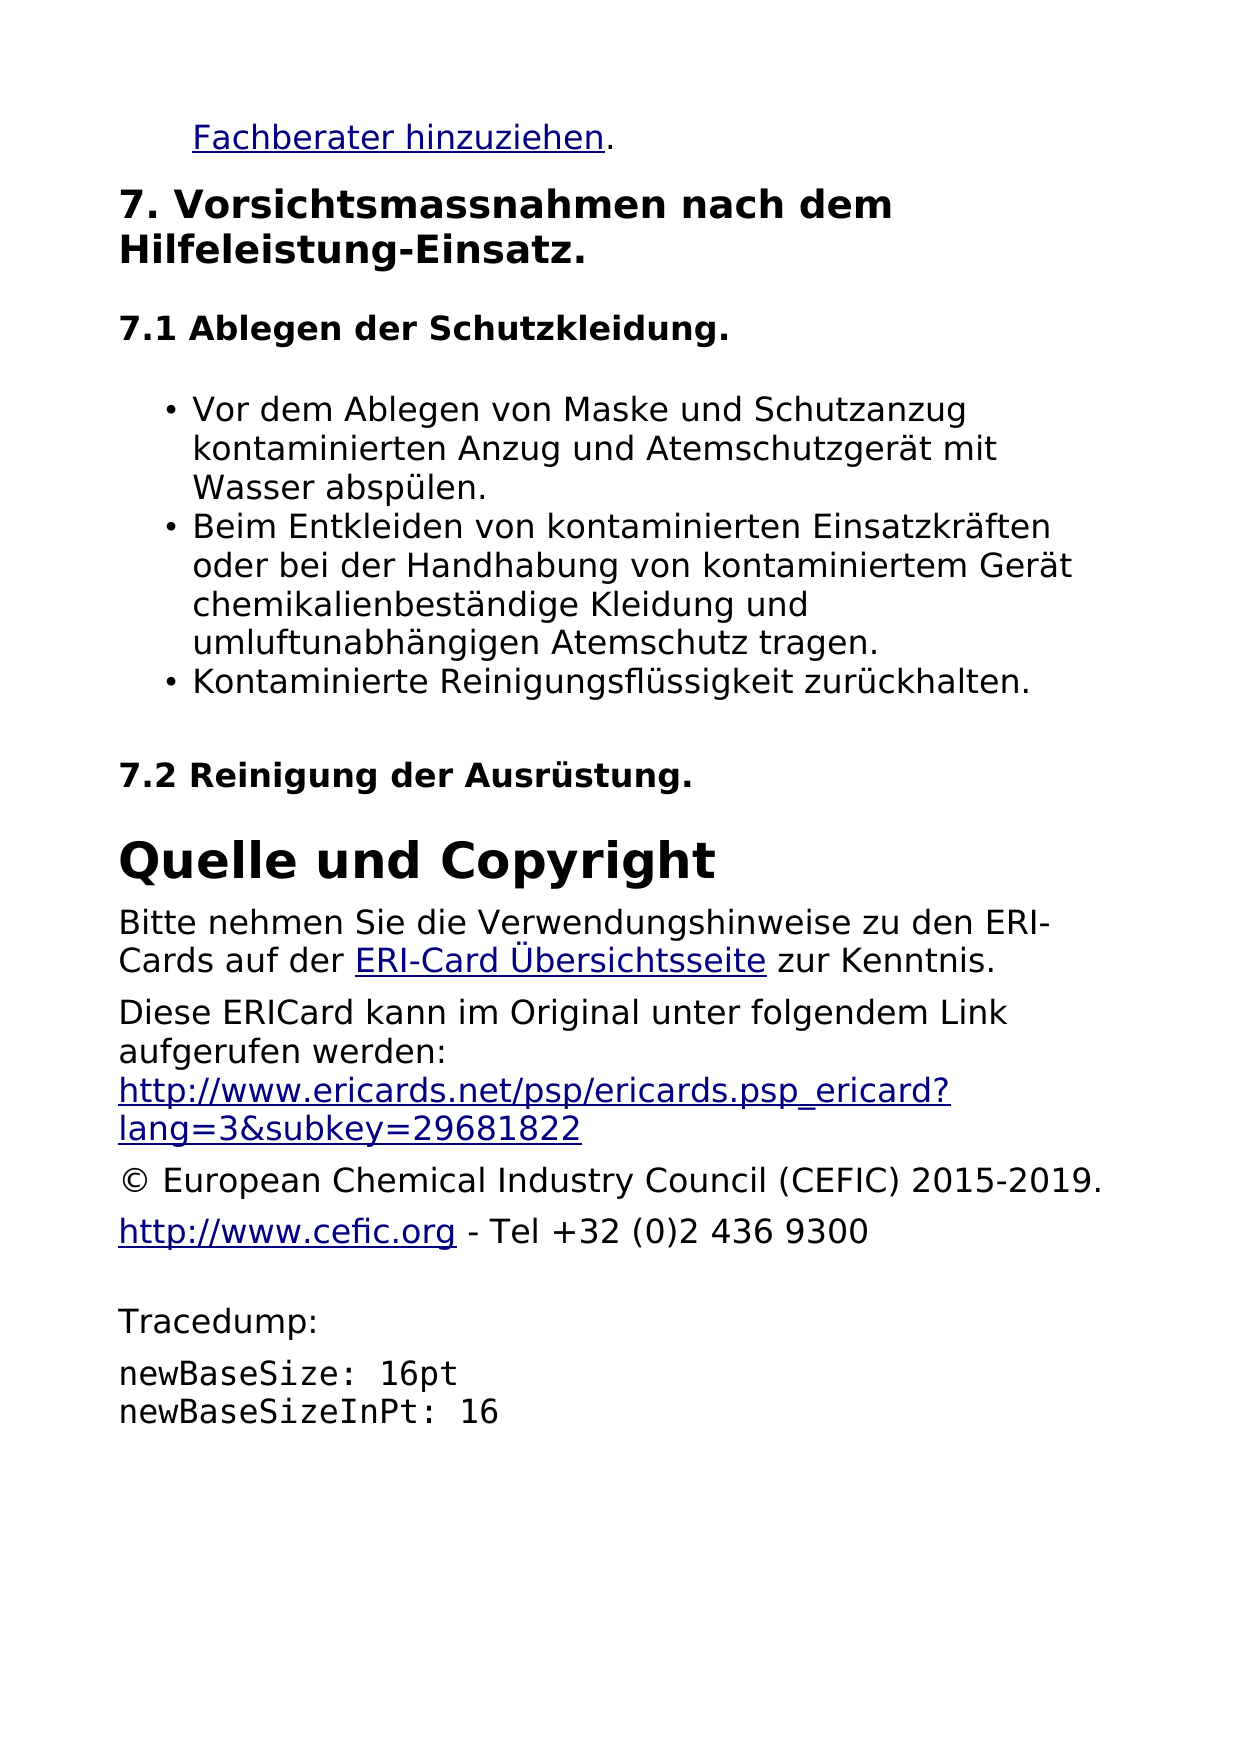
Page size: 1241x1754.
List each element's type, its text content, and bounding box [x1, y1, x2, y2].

text Tracedump: [118, 1264, 1122, 1342]
list Kontaminierte Reinigungsflüssigkeit zurückhalten. [177, 663, 1122, 702]
subtitle 7. Vorsichtsmassnahmen nach dem Hilfeleistung-Einsatz. [118, 182, 1122, 272]
list Vor dem Ablegen von Maske und Schutzanzug kontaminierten Anzug und Atemschutzgerät mit Wasser abspülen. [177, 391, 1122, 507]
text Diese ERICard kann im Original unter folgendem Link aufgerufen werden: http://www.ericards.net/psp/ericards.psp_ericard?lang=3&subkey=29681822 [118, 993, 1122, 1149]
text Bitte nehmen Sie die Verwendungshinweise zu den ERI-Cards auf der ERI-Card Übersichtsseite zur Kenntnis. [118, 903, 1122, 981]
list Fachberater hinzuziehen. [177, 118, 1122, 157]
text newBaseSize: 16pt newBaseSizeInPt: 16 [118, 1354, 1122, 1432]
subtitle 7.1 Ablegen der Schutzkleidung. [118, 310, 1122, 349]
subtitle Quelle und Copyright [118, 832, 1122, 891]
text http://www.cefic.org - Tel +32 (0)2 436 9300 [118, 1213, 1122, 1251]
text © European Chemical Industry Council (CEFIC) 2015-2019. [118, 1161, 1122, 1200]
subtitle 7.2 Reinigung der Ausrüstung. [118, 756, 1122, 795]
list Beim Entkleiden von kontaminierten Einsatzkräften oder bei der Handhabung von kontaminiertem Gerät chemikalienbeständige Kleidung und umluftunabhängigen Atemschutz tragen. [177, 507, 1122, 663]
